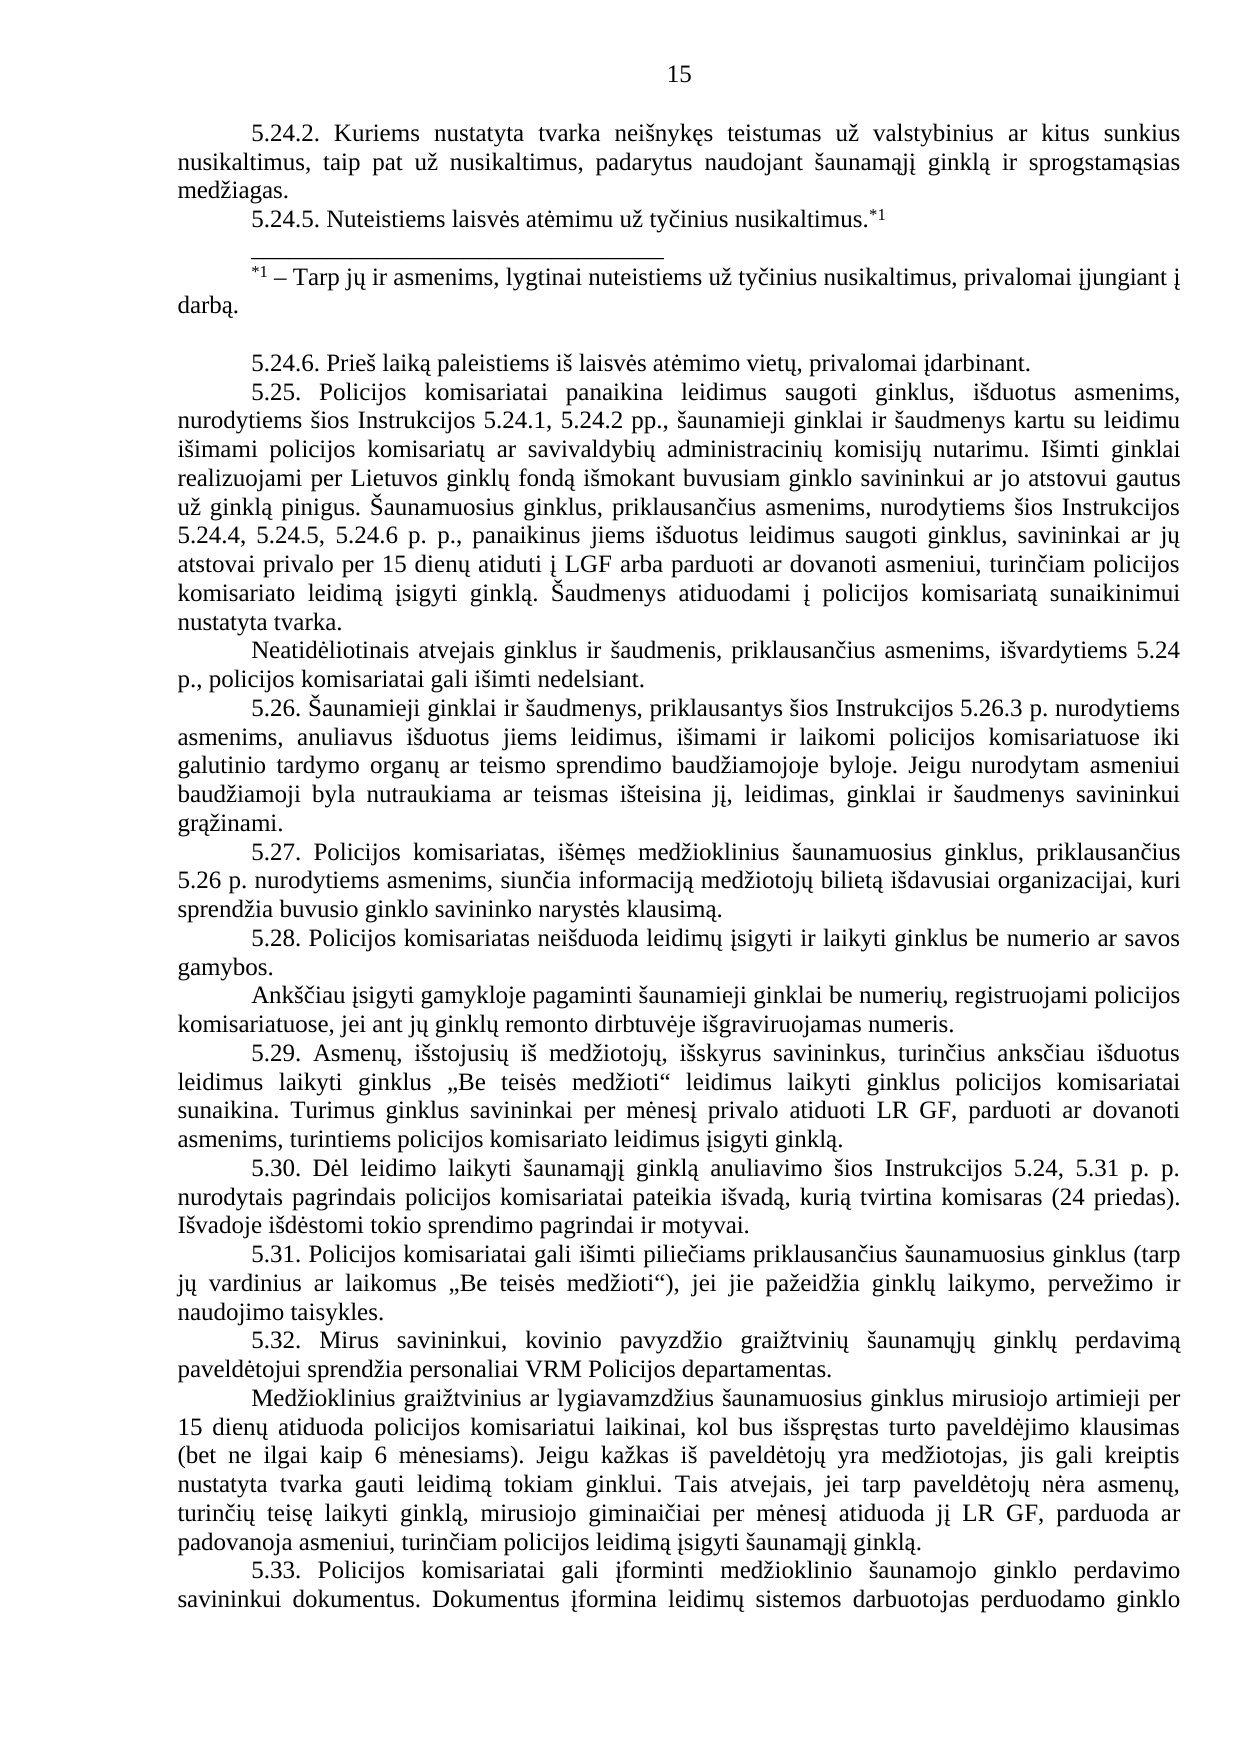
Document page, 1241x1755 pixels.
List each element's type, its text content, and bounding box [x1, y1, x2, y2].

text 5.32. Mirus savininkui, kovinio pavyzdžio graižtvinių šaunamųjų ginklų perdavimą paveldėtojui sprendžia personaliai VRM Policijos departamentas. [177, 1326, 1181, 1383]
text 5.33. Policijos komisariatai gali įforminti medžioklinio šaunamojo ginklo perdavimo savininkui dokumentus. Dokumentus įformina leidimų sistemos darbuotojas perduodamo ginklo [177, 1556, 1181, 1613]
text _________________________________ [177, 233, 1181, 262]
text 5.27. Policijos komisariatas, išėmęs medžioklinius šaunamuosius ginklus, priklausančius 5.26 p. nurodytiems asmenims, siunčia informaciją medžiotojų bilietą išdavusiai organizacijai, kuri sprendžia buvusio ginklo savininko narystės klausimą. [177, 837, 1181, 923]
text 5.25. Policijos komisariatai panaikina leidimus saugoti ginklus, išduotus asmenims, nurodytiems šios Instrukcijos 5.24.1, 5.24.2 pp., šaunamieji ginklai ir šaudmenys kartu su leidimu išimami policijos komisariatų ar savivaldybių administracinių komisijų nutarimu. Išimti ginklai realizuojami per Lietuvos ginklų fondą išmokant buvusiam ginklo savininkui ar jo atstovui gautus už ginklą pinigus. Šaunamuosius ginklus, priklausančius asmenims, nurodytiems šios Instrukcijos 5.24.4, 5.24.5, 5.24.6 p. p., panaikinus jiems išduotus leidimus saugoti ginklus, savininkai ar jų atstovai privalo per 15 dienų atiduti į LGF arba parduoti ar dovanoti asmeniui, turinčiam policijos komisariato leidimą įsigyti ginklą. Šaudmenys atiduodami į policijos komisariatą sunaikinimui nustatyta tvarka. [177, 377, 1181, 636]
text Ankščiau įsigyti gamykloje pagaminti šaunamieji ginklai be numerių, registruojami policijos komisariatuose, jei ant jų ginklų remonto dirbtuvėje išgraviruojamas numeris. [177, 981, 1181, 1038]
text Neatidėliotinais atvejais ginklus ir šaudmenis, priklausančius asmenims, išvardytiems 5.24 p., policijos komisariatai gali išimti nedelsiant. [177, 636, 1181, 693]
text 5.29. Asmenų, išstojusių iš medžiotojų, išskyrus savininkus, turinčius anksčiau išduotus leidimus laikyti ginklus „Be teisės medžioti“ leidimus laikyti ginklus policijos komisariatai sunaikina. Turimus ginklus savininkai per mėnesį privalo atiduoti LR GF, parduoti ar dovanoti asmenims, turintiems policijos komisariato leidimus įsigyti ginklą. [177, 1038, 1181, 1153]
text 5.24.2. Kuriems nustatyta tvarka neišnykęs teistumas už valstybinius ar kitus sunkius nusikaltimus, taip pat už nusikaltimus, padarytus naudojant šaunamąjį ginklą ir sprogstamąsias medžiagas. [177, 118, 1181, 204]
text 5.24.6. Prieš laiką paleistiems iš laisvės atėmimo vietų, privalomai įdarbinant. [177, 348, 1181, 377]
text 5.30. Dėl leidimo laikyti šaunamąjį ginklą anuliavimo šios Instrukcijos 5.24, 5.31 p. p. nurodytais pagrindais policijos komisariatai pateikia išvadą, kurią tvirtina komisaras (24 priedas). Išvadoje išdėstomi tokio sprendimo pagrindai ir motyvai. [177, 1153, 1181, 1239]
text 5.28. Policijos komisariatas neišduoda leidimų įsigyti ir laikyti ginklus be numerio ar savos gamybos. [177, 923, 1181, 981]
text 5.26. Šaunamieji ginklai ir šaudmenys, priklausantys šios Instrukcijos 5.26.3 p. nurodytiems asmenims, anuliavus išduotus jiems leidimus, išimami ir laikomi policijos komisariatuose iki galutinio tardymo organų ar teismo sprendimo baudžiamojoje byloje. Jeigu nurodytam asmeniui baudžiamoji byla nutraukiama ar teismas išteisina jį, leidimas, ginklai ir šaudmenys savininkui grąžinami. [177, 693, 1181, 837]
text *1 – Tarp jų ir asmenims, lygtinai nuteistiems už tyčinius nusikaltimus, privalomai įjungiant į darbą. [177, 262, 1181, 319]
text 5.24.5. Nuteistiems laisvės atėmimu už tyčinius nusikaltimus.*1 [177, 204, 1181, 233]
text 5.31. Policijos komisariatai gali išimti piliečiams priklausančius šaunamuosius ginklus (tarp jų vardinius ar laikomus „Be teisės medžioti“), jei jie pažeidžia ginklų laikymo, pervežimo ir naudojimo taisykles. [177, 1239, 1181, 1326]
text Medžioklinius graižtvinius ar lygiavamzdžius šaunamuosius ginklus mirusiojo artimieji per 15 dienų atiduoda policijos komisariatui laikinai, kol bus išspręstas turto paveldėjimo klausimas (bet ne ilgai kaip 6 mėnesiams). Jeigu kažkas iš paveldėtojų yra medžiotojas, jis gali kreiptis nustatyta tvarka gauti leidimą tokiam ginklui. Tais atvejais, jei tarp paveldėtojų nėra asmenų, turinčių teisę laikyti ginklą, mirusiojo giminaičiai per mėnesį atiduoda jį LR GF, parduoda ar padovanoja asmeniui, turinčiam policijos leidimą įsigyti šaunamąjį ginklą. [177, 1383, 1181, 1556]
